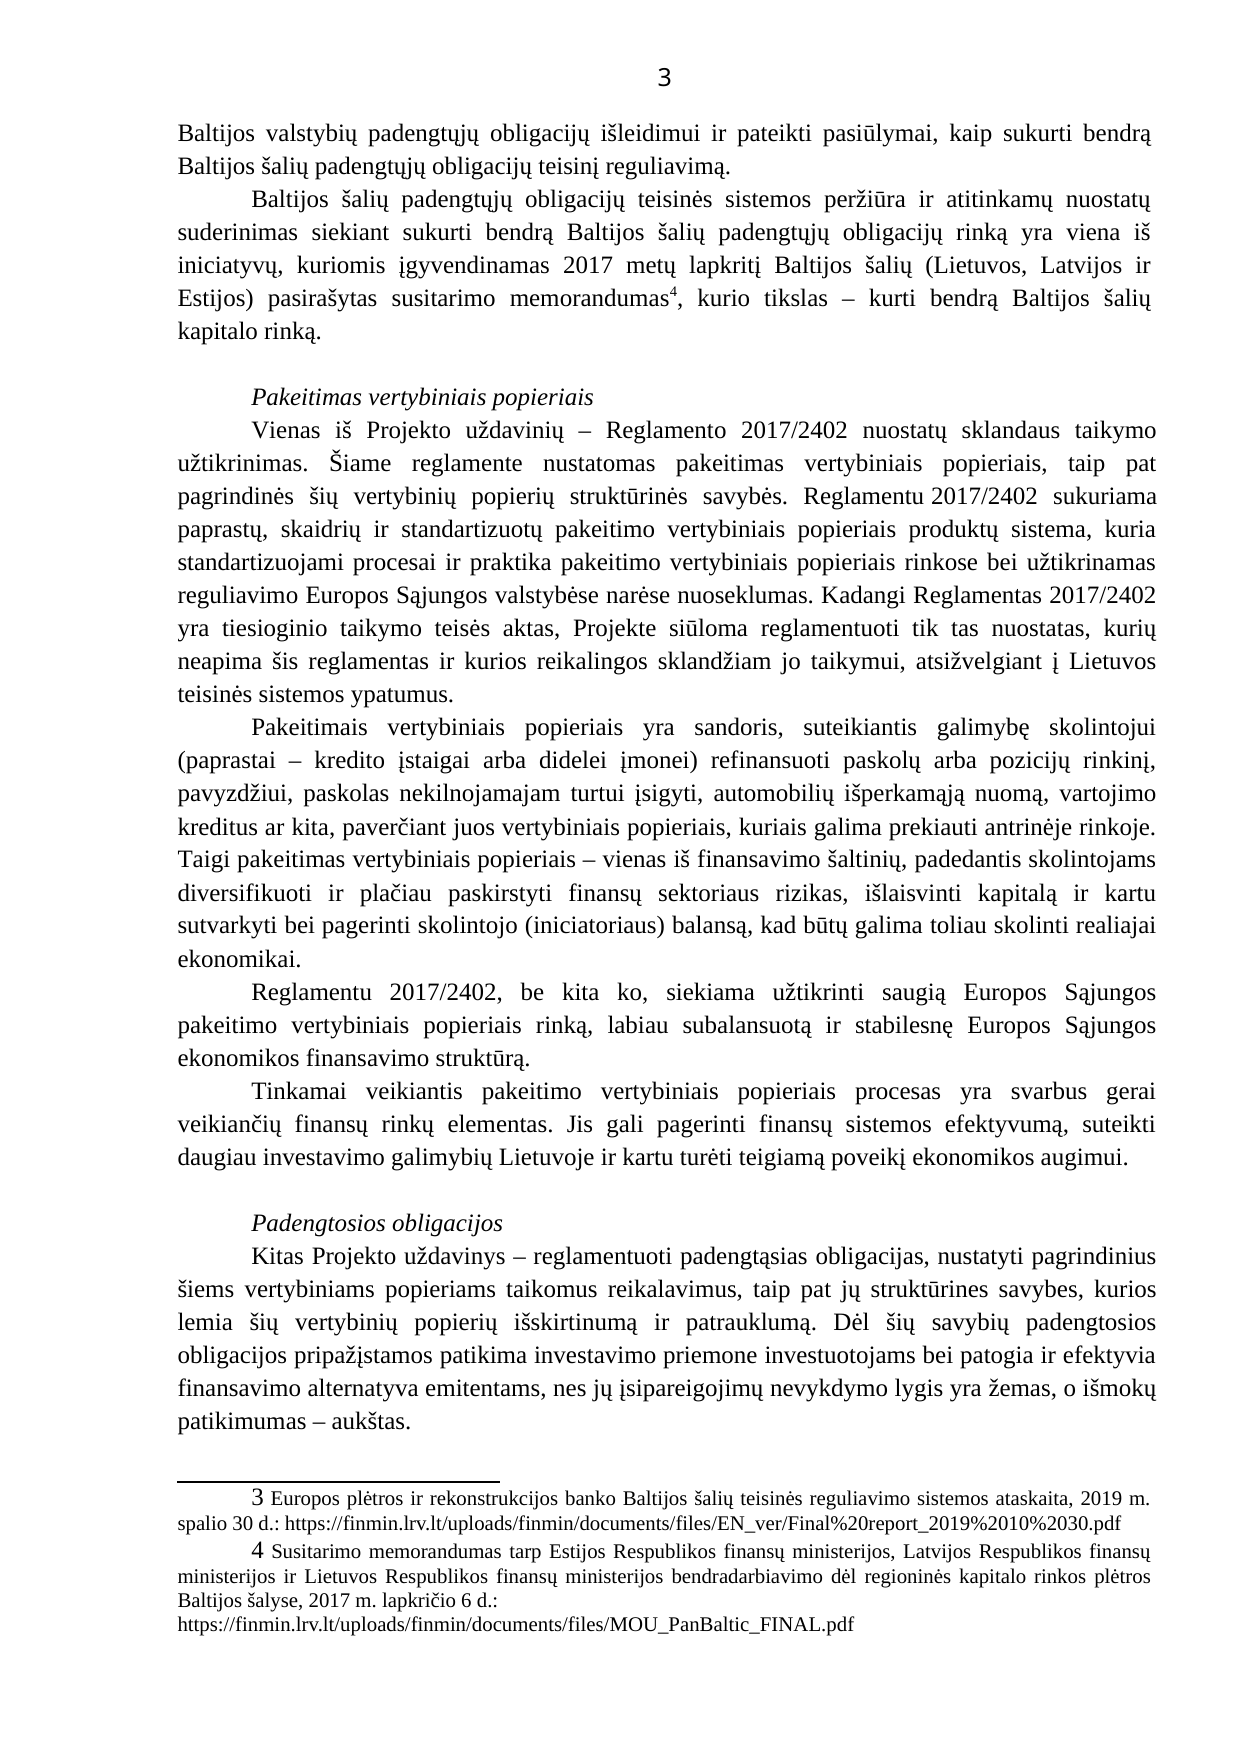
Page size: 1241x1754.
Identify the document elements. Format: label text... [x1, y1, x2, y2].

text Kitas Projekto uždavinys – reglamentuoti padengtąsias obligacijas, nustatyti pagrindinius šiems vertybiniams popieriams taikomus reikalavimus, taip pat jų struktūrines savybes, kurios lemia šių vertybinių popierių išskirtinumą ir patrauklumą. Dėl šių savybių padengtosios obligacijos pripažįstamos patikima investavimo priemone investuotojams bei patogia ir efektyvia finansavimo alternatyva emitentams, nes jų įsipareigojimų nevykdymo lygis yra žemas, o išmokų patikimumas – aukštas. [177, 1241, 1157, 1435]
text Vienas iš Projekto uždavinių – Reglamento 2017/2402 nuostatų sklandaus taikymo užtikrinimas. Šiame reglamente nustatomas pakeitimas vertybiniais popieriais, taip pat pagrindinės šių vertybinių popierių struktūrinės savybės. Reglamentu 2017/2402 sukuriama paprastų, skaidrių ir standartizuotų pakeitimo vertybiniais popieriais produktų sistema, kuria standartizuojami procesai ir praktika pakeitimo vertybiniais popieriais rinkose bei užtikrinamas reguliavimo Europos Sąjungos valstybėse narėse nuoseklumas. Kadangi Reglamentas 2017/2402 yra tiesioginio taikymo teisės aktas, Projekte siūloma reglamentuoti tik tas nuostatas, kurių neapima šis reglamentas ir kurios reikalingos sklandžiam jo taikymui, atsižvelgiant į Lietuvos teisinės sistemos ypatumus. [177, 415, 1157, 708]
text Susitarimo memorandumas tarp Estijos Respublikos finansų ministerijos, Latvijos Respublikos finansų ministerijos ir Lietuvos Respublikos finansų ministerijos bendradarbiavimo dėl regioninės kapitalo rinkos plėtros Baltijos šalyse, 2017 m. lapkričio 6 d.: [177, 1535, 1152, 1612]
text Padengtosios obligacijos [177, 1208, 1157, 1237]
text Tinkamai veikiantis pakeitimo vertybiniais popieriais procesas yra svarbus gerai veikiančių finansų rinkų elementas. Jis gali pagerinti finansų sistemos efektyvumą, suteikti daugiau investavimo galimybių Lietuvoje ir kartu turėti teigiamą poveikį ekonomikos augimui. [177, 1076, 1157, 1171]
text Pakeitimais vertybiniais popieriais yra sandoris, suteikiantis galimybę skolintojui (paprastai – kredito įstaigai arba didelei įmonei) refinansuoti paskolų arba pozicijų rinkinį, pavyzdžiui, paskolas nekilnojamajam turtui įsigyti, automobilių išperkamąją nuomą, vartojimo kreditus ar kita, paverčiant juos vertybiniais popieriais, kuriais galima prekiauti antrinėje rinkoje. Taigi pakeitimas vertybiniais popieriais – vienas iš finansavimo šaltinių, padedantis skolintojams diversifikuoti ir plačiau paskirstyti finansų sektoriaus rizikas, išlaisvinti kapitalą ir kartu sutvarkyti bei pagerinti skolintojo (iniciatoriaus) balansą, kad būtų galima toliau skolinti realiajai ekonomikai. [177, 712, 1157, 972]
text Reglamentu 2017/2402, be kita ko, siekiama užtikrinti saugią Europos Sąjungos pakeitimo vertybiniais popieriais rinką, labiau subalansuotą ir stabilesnę Europos Sąjungos ekonomikos finansavimo struktūrą. [177, 977, 1157, 1071]
text Europos plėtros ir rekonstrukcijos banko Baltijos šalių teisinės reguliavimo sistemos ataskaita, 2019 m. spalio 30 d.: https://finmin.lrv.lt/uploads/finmin/documents/files/EN_ver/Final%20report_2019%2010%2030.pdf [177, 1482, 1152, 1535]
text Pakeitimas vertybiniais popieriais [177, 382, 1157, 411]
text https://finmin.lrv.lt/uploads/finmin/documents/files/MOU_PanBaltic_FINAL.pdf [177, 1612, 1152, 1636]
text Baltijos valstybių padengtųjų obligacijų išleidimui ir pateikti pasiūlymai, kaip sukurti bendrą Baltijos šalių padengtųjų obligacijų teisinį reguliavimą. [177, 118, 1152, 180]
text Baltijos šalių padengtųjų obligacijų teisinės sistemos peržiūra ir atitinkamų nuostatų suderinimas siekiant sukurti bendrą Baltijos šalių padengtųjų obligacijų rinką yra viena iš iniciatyvų, kuriomis įgyvendinamas 2017 metų lapkritį Baltijos šalių (Lietuvos, Latvijos ir Estijos) pasirašytas susitarimo memorandumas, kurio tikslas – kurti bendrą Baltijos šalių kapitalo rinką. [177, 184, 1152, 345]
